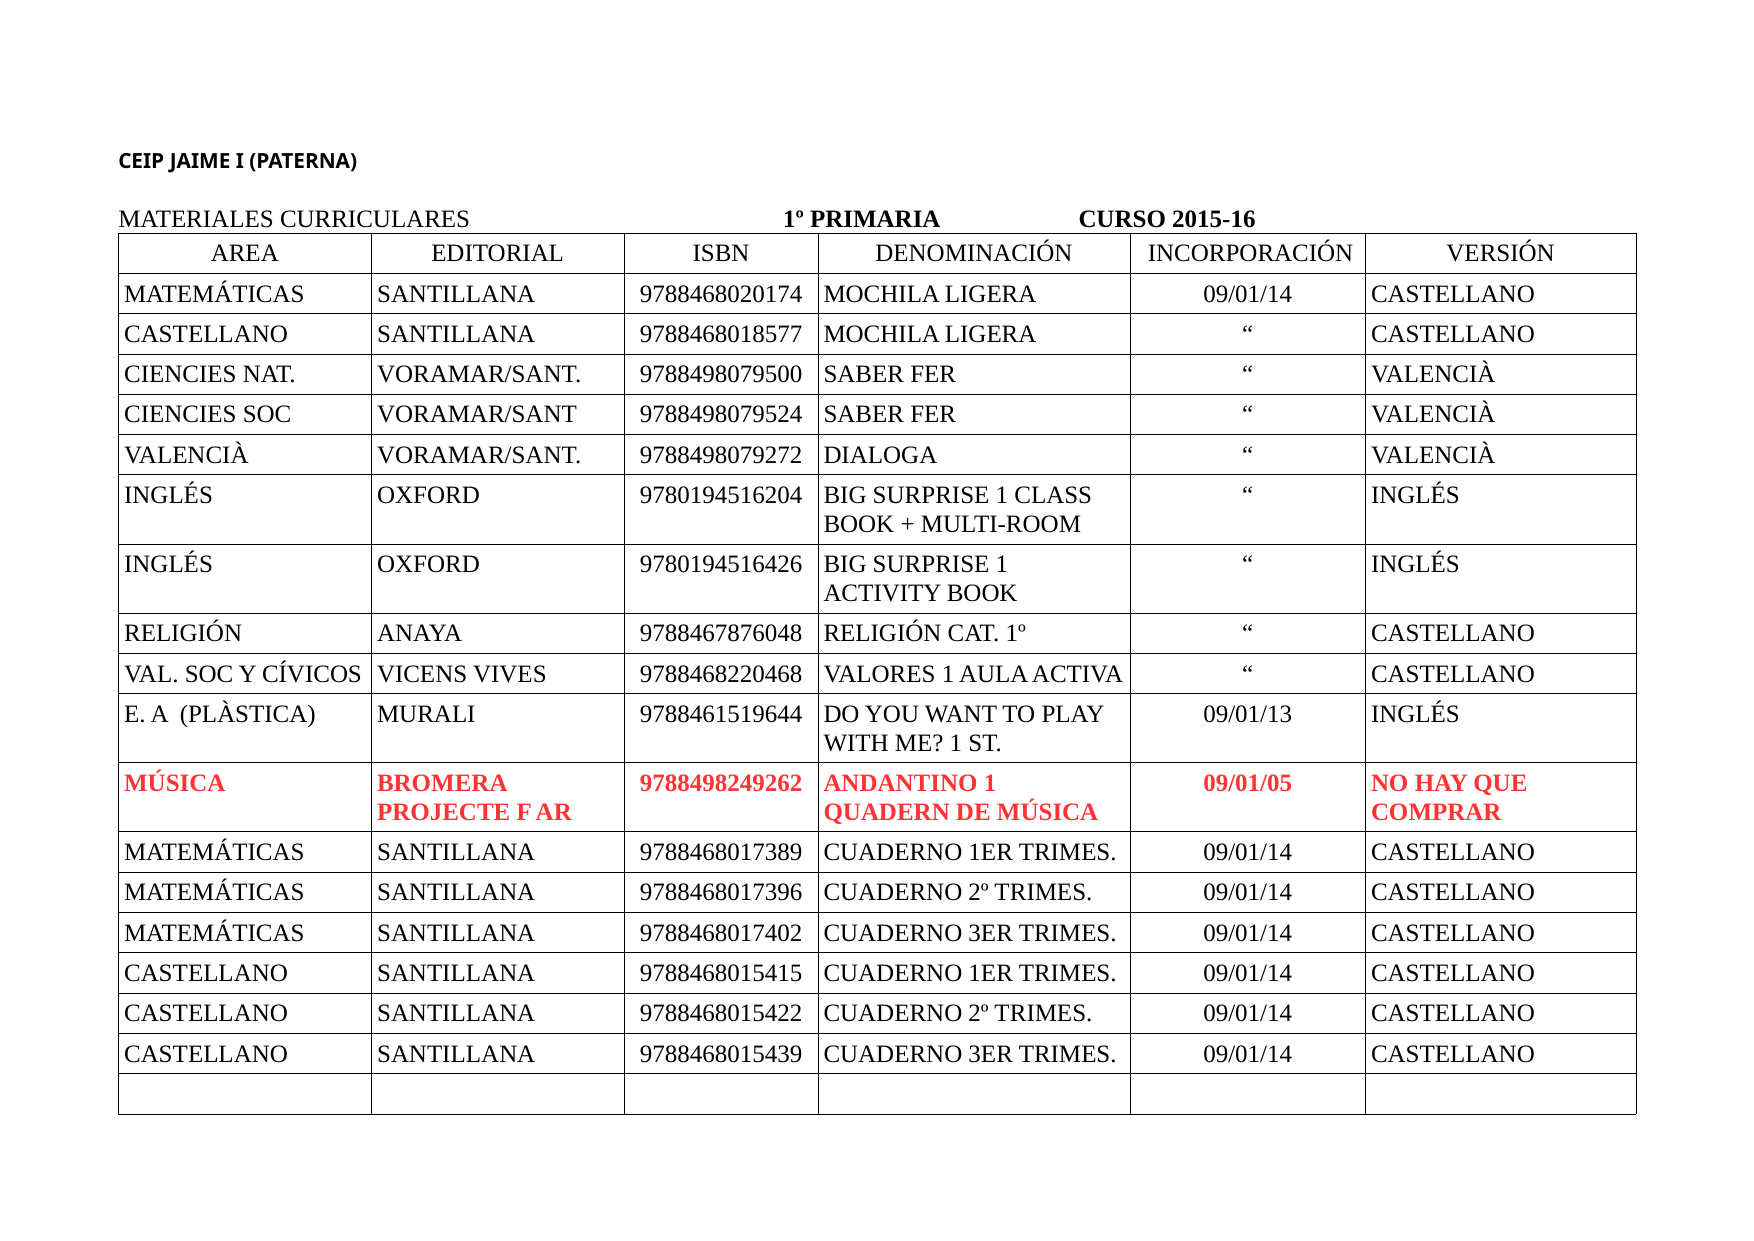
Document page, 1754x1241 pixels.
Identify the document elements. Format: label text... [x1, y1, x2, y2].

table_cell MATEMÁTICAS [119, 873, 371, 912]
table_cell 9780194516204 [625, 475, 818, 543]
table_cell VALORES 1 AULA ACTIVA [819, 654, 1130, 693]
table_cell RELIGIÓN CAT. 1º [819, 614, 1130, 653]
table_cell 9788468220468 [625, 654, 818, 693]
table_cell RELIGIÓN [119, 614, 371, 653]
table_header AREA [119, 234, 371, 273]
table_cell CASTELLANO [1366, 614, 1636, 653]
table_cell INGLÉS [119, 545, 371, 612]
text CEIP JAIME I (PATERNA) [118, 147, 1636, 175]
table_header VERSIÓN [1366, 234, 1636, 273]
table_cell MURALI [372, 694, 624, 762]
table_cell 9788498079272 [625, 435, 818, 474]
table_cell MATEMÁTICAS [119, 274, 371, 313]
table_header INCORPORACIÓN [1131, 234, 1365, 273]
table_cell INGLÉS [1366, 694, 1636, 762]
table_cell CASTELLANO [1366, 274, 1636, 313]
table_cell MÚSICA [119, 763, 371, 831]
table_cell CASTELLANO [1366, 654, 1636, 693]
table_cell 01/09/05 [1131, 763, 1365, 831]
table_cell CASTELLANO [1366, 1034, 1636, 1073]
table_cell VALENCIÀ [1366, 355, 1636, 394]
table_cell MOCHILA LIGERA [819, 274, 1130, 313]
table_cell DO YOU WANT TO PLAY WITH ME? 1 ST. [819, 694, 1130, 762]
table_cell VORAMAR/SANT. [372, 435, 624, 474]
table_cell 9788468015415 [625, 953, 818, 992]
table_cell “ [1131, 435, 1365, 474]
table_cell DIALOGA [819, 435, 1130, 474]
table_cell VORAMAR/SANT [372, 395, 624, 434]
table_cell CASTELLANO [1366, 994, 1636, 1033]
table_cell 9788468015439 [625, 1034, 818, 1073]
table_cell BIG SURPRISE 1 CLASS BOOK + MULTI-ROOM [819, 475, 1130, 543]
table_cell INGLÉS [119, 475, 371, 543]
table_cell E. A (PLÀSTICA) [119, 694, 371, 762]
table_cell [372, 1074, 624, 1113]
table_header ISBN [625, 234, 818, 273]
table_cell CASTELLANO [119, 314, 371, 353]
table_cell 01/09/14 [1131, 274, 1365, 313]
table_cell [1131, 1074, 1365, 1113]
table_cell OXFORD [372, 475, 624, 543]
table_cell [1366, 1074, 1636, 1113]
table_cell CUADERNO 3ER TRIMES. [819, 1034, 1130, 1073]
table_cell 9788467876048 [625, 614, 818, 653]
table_cell SANTILLANA [372, 994, 624, 1033]
table_cell BROMERA PROJECTE F AR [372, 763, 624, 831]
table_cell CUADERNO 2º TRIMES. [819, 994, 1130, 1033]
table_cell “ [1131, 314, 1365, 353]
table_cell [819, 1074, 1130, 1113]
table_cell “ [1131, 475, 1365, 543]
table_cell MATEMÁTICAS [119, 832, 371, 872]
table_cell SANTILLANA [372, 1034, 624, 1073]
table_cell SANTILLANA [372, 314, 624, 353]
table_cell 01/09/14 [1131, 1034, 1365, 1073]
table_cell 01/09/14 [1131, 873, 1365, 912]
table_cell CASTELLANO [1366, 873, 1636, 912]
table_cell 01/09/14 [1131, 994, 1365, 1033]
table_cell CUADERNO 1ER TRIMES. [819, 832, 1130, 872]
table_cell “ [1131, 614, 1365, 653]
table_cell VICENS VIVES [372, 654, 624, 693]
table_cell SANTILLANA [372, 873, 624, 912]
table_cell 9788498079500 [625, 355, 818, 394]
table_cell BIG SURPRISE 1 ACTIVITY BOOK [819, 545, 1130, 612]
table_cell “ [1131, 395, 1365, 434]
table_cell CUADERNO 1ER TRIMES. [819, 953, 1130, 992]
table_cell SANTILLANA [372, 913, 624, 952]
table_cell CIENCIES SOC [119, 395, 371, 434]
table_cell 9780194516426 [625, 545, 818, 612]
table_cell NO HAY QUE COMPRAR [1366, 763, 1636, 831]
table_header DENOMINACIÓN [819, 234, 1130, 273]
table_cell 9788468020174 [625, 274, 818, 313]
table_cell 01/09/13 [1131, 694, 1365, 762]
table_cell [119, 1074, 371, 1113]
table_cell CASTELLANO [1366, 314, 1636, 353]
table_cell 01/09/14 [1131, 913, 1365, 952]
table_cell CUADERNO 3ER TRIMES. [819, 913, 1130, 952]
table_cell VORAMAR/SANT. [372, 355, 624, 394]
table_cell 9788468017402 [625, 913, 818, 952]
table_cell “ [1131, 545, 1365, 612]
table_cell [625, 1074, 818, 1113]
table_cell CASTELLANO [119, 994, 371, 1033]
table_cell INGLÉS [1366, 475, 1636, 543]
table_cell MOCHILA LIGERA [819, 314, 1130, 353]
table_cell SANTILLANA [372, 832, 624, 872]
table_cell CASTELLANO [1366, 913, 1636, 952]
table_cell 9788498079524 [625, 395, 818, 434]
table_cell VALENCIÀ [1366, 435, 1636, 474]
table_cell VALENCIÀ [119, 435, 371, 474]
table_cell CASTELLANO [119, 1034, 371, 1073]
table_cell CIENCIES NAT. [119, 355, 371, 394]
table_cell ANAYA [372, 614, 624, 653]
table_cell 01/09/14 [1131, 832, 1365, 872]
table_cell “ [1131, 355, 1365, 394]
table_cell 9788468017396 [625, 873, 818, 912]
table_cell CASTELLANO [1366, 953, 1636, 992]
table_cell VALENCIÀ [1366, 395, 1636, 434]
table_cell 01/09/14 [1131, 953, 1365, 992]
table_cell 9788498249262 [625, 763, 818, 831]
table_header EDITORIAL [372, 234, 624, 273]
table_cell VAL. SOC Y CÍVICOS [119, 654, 371, 693]
table_cell 9788468017389 [625, 832, 818, 872]
table_cell CASTELLANO [119, 953, 371, 992]
table_cell 9788461519644 [625, 694, 818, 762]
table_cell CUADERNO 2º TRIMES. [819, 873, 1130, 912]
table_cell OXFORD [372, 545, 624, 612]
table_cell MATEMÁTICAS [119, 913, 371, 952]
table_cell 9788468018577 [625, 314, 818, 353]
table_cell CASTELLANO [1366, 832, 1636, 872]
table_cell 9788468015422 [625, 994, 818, 1033]
table_cell SANTILLANA [372, 953, 624, 992]
table_cell SABER FER [819, 395, 1130, 434]
table_cell INGLÉS [1366, 545, 1636, 612]
text MATERIALES CURRICULARES 1º PRIMARIA CURSO 2015-16 [118, 204, 1636, 232]
table_cell SANTILLANA [372, 274, 624, 313]
table_cell ANDANTINO 1 QUADERN DE MÚSICA [819, 763, 1130, 831]
table_cell SABER FER [819, 355, 1130, 394]
table_cell “ [1131, 654, 1365, 693]
